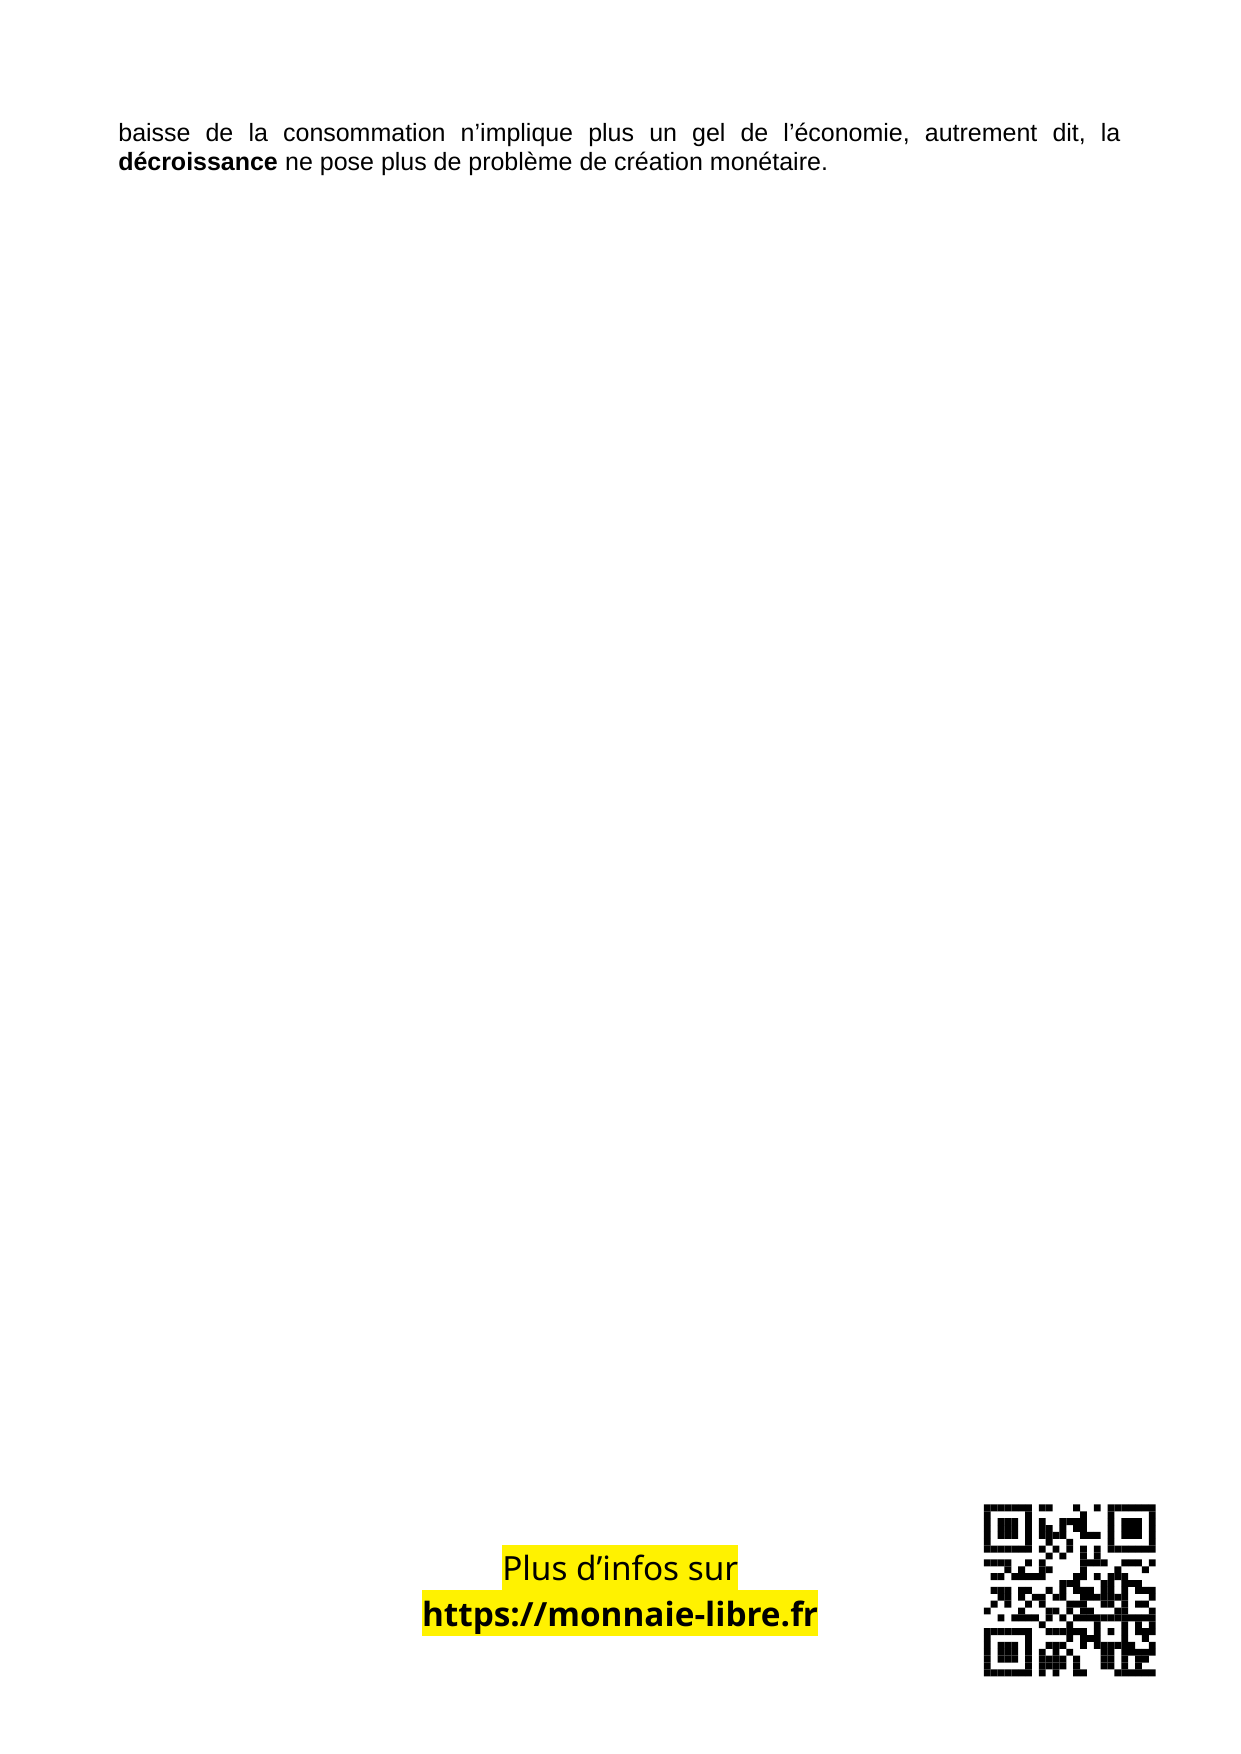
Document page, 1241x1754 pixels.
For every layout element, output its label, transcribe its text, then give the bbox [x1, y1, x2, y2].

text baisse de la consommation n’implique plus un gel de l’économie, autrement dit, la décroissance ne pose plus de problème de création monétaire. [118, 118, 1122, 176]
